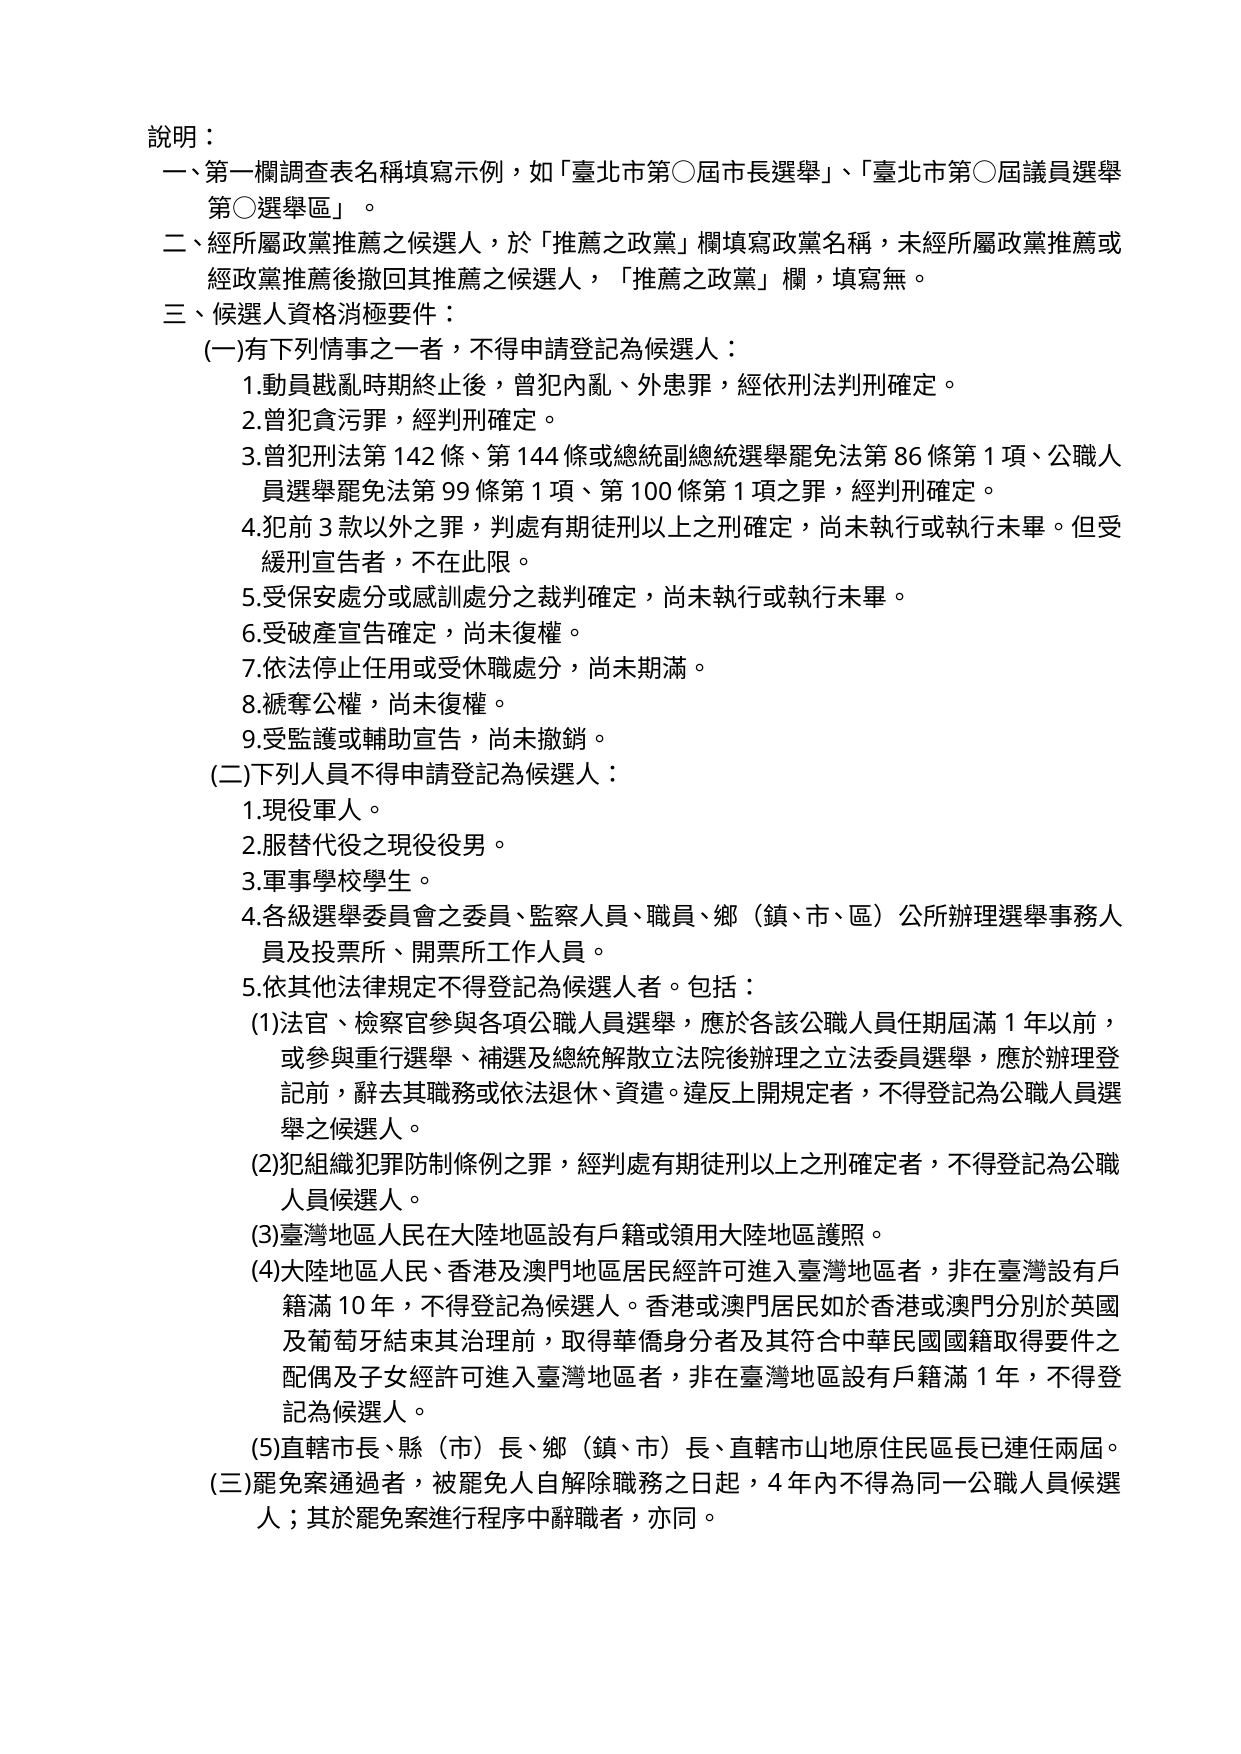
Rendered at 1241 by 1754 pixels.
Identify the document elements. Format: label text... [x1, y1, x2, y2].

text 7.依法停止任用或受休職處分，尚未期滿。 [241, 649, 1007, 685]
text 4.各級選舉委員會之委員、監察人員、職員、鄉（鎮、市、區）公所辦理選舉事務人員及投票所、開票所工作人員。 [241, 897, 1122, 968]
text 2.曾犯貪污罪，經判刑確定。 [241, 401, 1007, 437]
text 4.犯前3款以外之罪，判處有期徒刑以上之刑確定，尚未執行或執行未畢。但受緩刑宣告者，不在此限。 [241, 508, 1122, 578]
text 一、第一欄調查表名稱填寫示例，如「臺北市第○屆市長選舉」、「臺北市第○屆議員選舉第○選舉區」。 [162, 153, 1122, 224]
text 6.受破產宣告確定，尚未復權。 [241, 614, 1007, 649]
text 說明： [148, 118, 1122, 153]
text (5)直轄市長、縣（市）長、鄉（鎮、市）長、直轄市山地原住民區長已連任兩屆。 [251, 1428, 1122, 1464]
text 3.曾犯刑法第142條、第144條或總統副總統選舉罷免法第86條第1項、公職人員選舉罷免法第99條第1項、第100條第1項之罪，經判刑確定。 [241, 437, 1122, 508]
text 9.受監護或輔助宣告，尚未撤銷。 [241, 720, 1007, 756]
text 二、經所屬政黨推薦之候選人，於「推薦之政黨」欄填寫政黨名稱，未經所屬政黨推薦或經政黨推薦後撤回其推薦之候選人，「推薦之政黨」欄，填寫無。 [162, 224, 1122, 295]
text (2)犯組織犯罪防制條例之罪，經判處有期徒刑以上之刑確定者，不得登記為公職人員候選人。 [251, 1145, 1122, 1216]
text (1)法官、檢察官參與各項公職人員選舉，應於各該公職人員任期屆滿1年以前，或參與重行選舉、補選及總統解散立法院後辦理之立法委員選舉，應於辦理登記前，辭去其職務或依法退休、資遣。違反上開規定者，不得登記為公職人員選舉之候選人。 [251, 1003, 1122, 1145]
text 5.受保安處分或感訓處分之裁判確定，尚未執行或執行未畢。 [241, 578, 1122, 614]
text (三)罷免案通過者，被罷免人自解除職務之日起，4年內不得為同一公職人員候選人；其於罷免案進行程序中辭職者，亦同。 [210, 1464, 1122, 1535]
text (3)臺灣地區人民在大陸地區設有戶籍或領用大陸地區護照。 [251, 1216, 1122, 1251]
text 2.服替代役之現役役男。 [241, 826, 1149, 862]
text 3.軍事學校學生。 [241, 862, 1149, 897]
text (二)下列人員不得申請登記為候選人： [204, 756, 1149, 791]
text 1.動員戡亂時期終止後，曾犯內亂、外患罪，經依刑法判刑確定。 [241, 366, 1007, 401]
text 8.褫奪公權，尚未復權。 [241, 685, 1007, 720]
text 1.現役軍人。 [241, 791, 1149, 826]
text 三、候選人資格消極要件： [162, 295, 1122, 331]
text 5.依其他法律規定不得登記為候選人者。包括： [241, 968, 1149, 1003]
text (一)有下列情事之一者，不得申請登記為候選人： [204, 331, 1149, 366]
text (4)大陸地區人民、香港及澳門地區居民經許可進入臺灣地區者，非在臺灣設有戶籍滿10年，不得登記為候選人。香港或澳門居民如於香港或澳門分別於英國及葡萄牙結束其治理前，取得華僑身分者及其符合中華民國國籍取得要件之配偶及子女經許可進入臺灣地區者，非在臺灣地區設有戶籍滿1年，不得登記為候選人。 [251, 1251, 1122, 1428]
